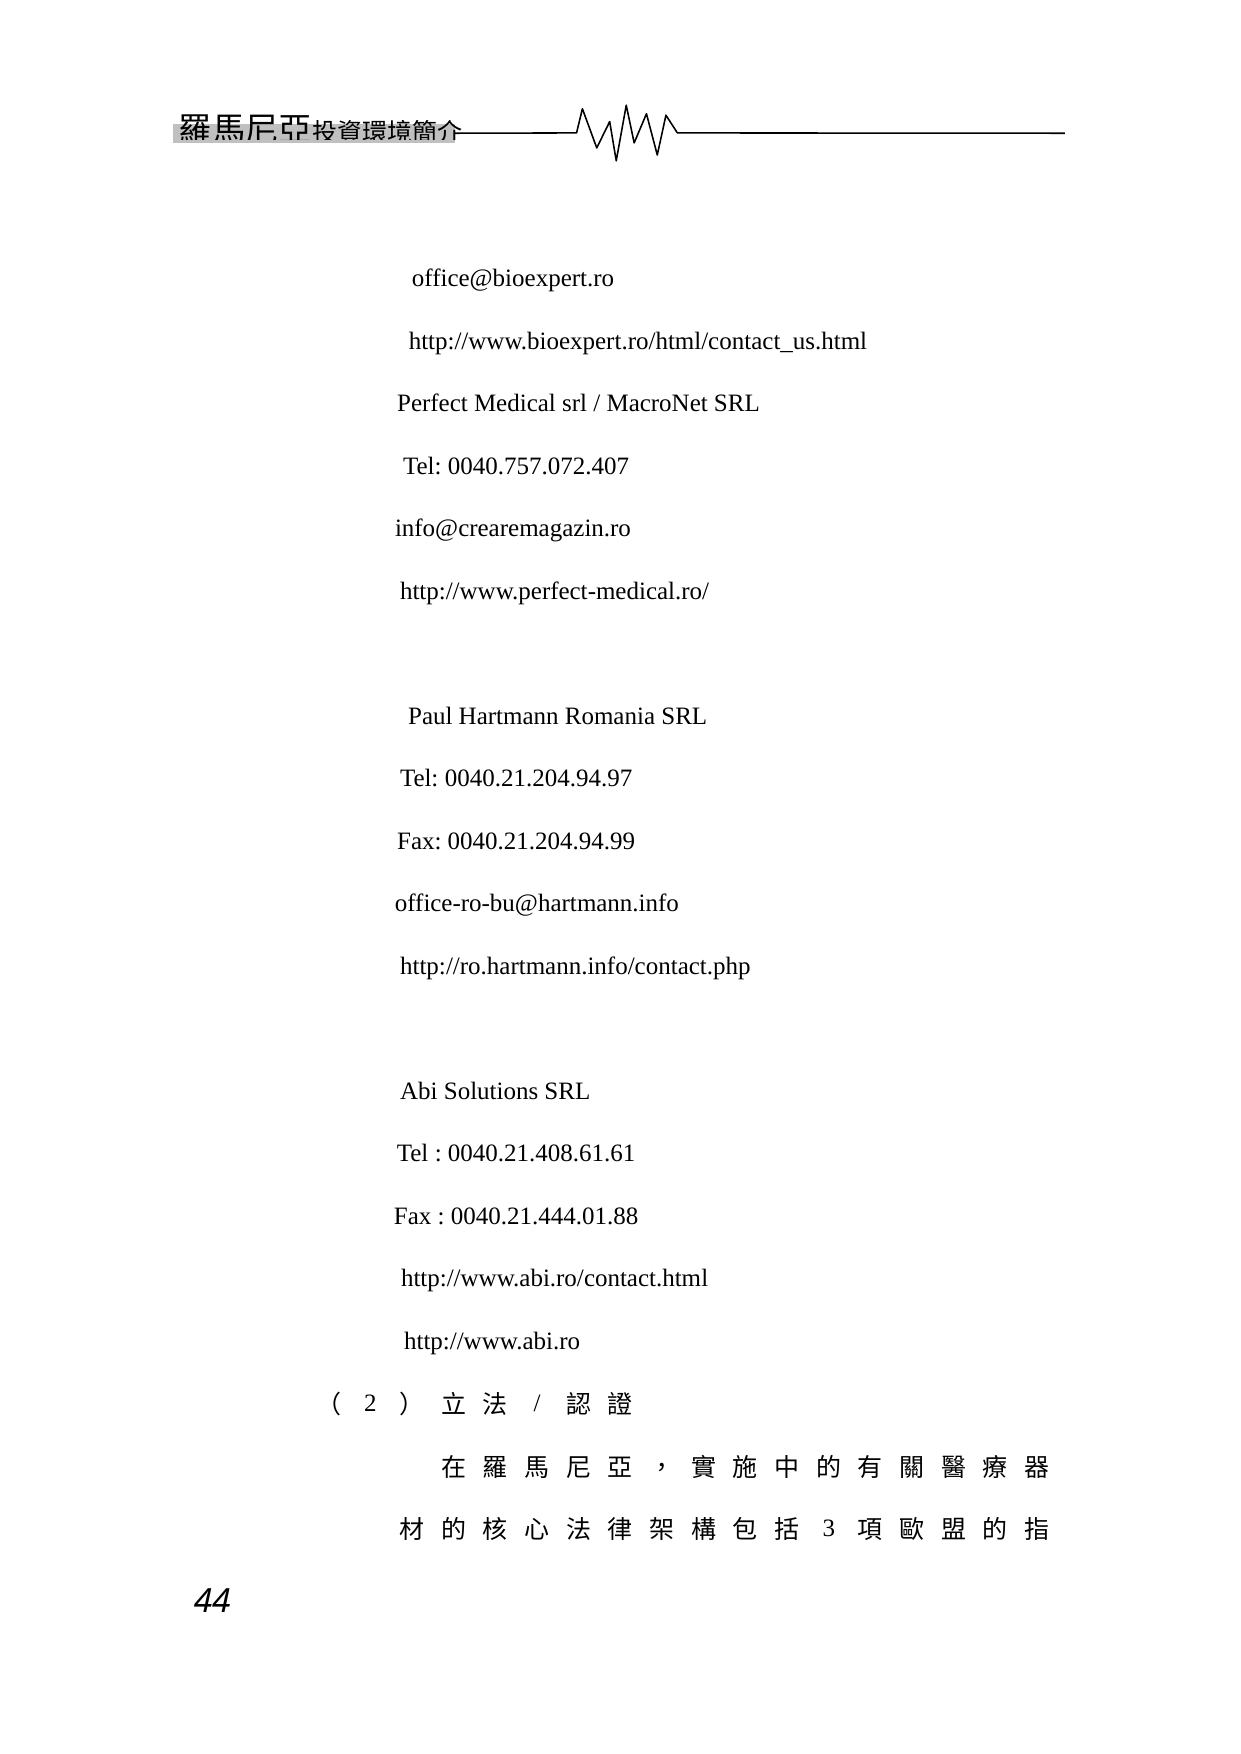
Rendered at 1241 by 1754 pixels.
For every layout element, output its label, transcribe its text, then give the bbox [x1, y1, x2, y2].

text info@crearemagazin.ro [366, 486, 1058, 549]
text （2）立法/認證 [306, 1361, 1058, 1424]
text Tel: 0040.21.204.94.97 Fax: 0040.21.204.94.99 office-ro-bu@hartmann.info [366, 736, 1058, 924]
text http://www.bioexpert.ro/html/contact_us.html [366, 299, 1058, 361]
text Abi Solutions SRL [366, 1049, 1058, 1111]
text http://www.abi.ro/contact.html [366, 1236, 1058, 1299]
text Perfect Medical srl / MacroNet SRL [366, 361, 1058, 424]
text Tel: 0040.757.072.407 [366, 424, 1058, 486]
text http://ro.hartmann.info/contact.php [366, 924, 1058, 986]
text Paul Hartmann Romania SRL [366, 674, 1058, 736]
text Fax : 0040.21.444.01.88 [366, 1174, 1058, 1236]
text http://www.perfect-medical.ro/ [366, 549, 1058, 611]
text 在羅馬尼亞，實施中的有關醫療器材的核心法律架構包括3項歐盟的指 [367, 1424, 1058, 1549]
text http://www.abi.ro [366, 1299, 1058, 1361]
text Tel : 0040.21.408.61.61 [366, 1111, 1058, 1174]
text office@bioexpert.ro [366, 236, 1058, 299]
